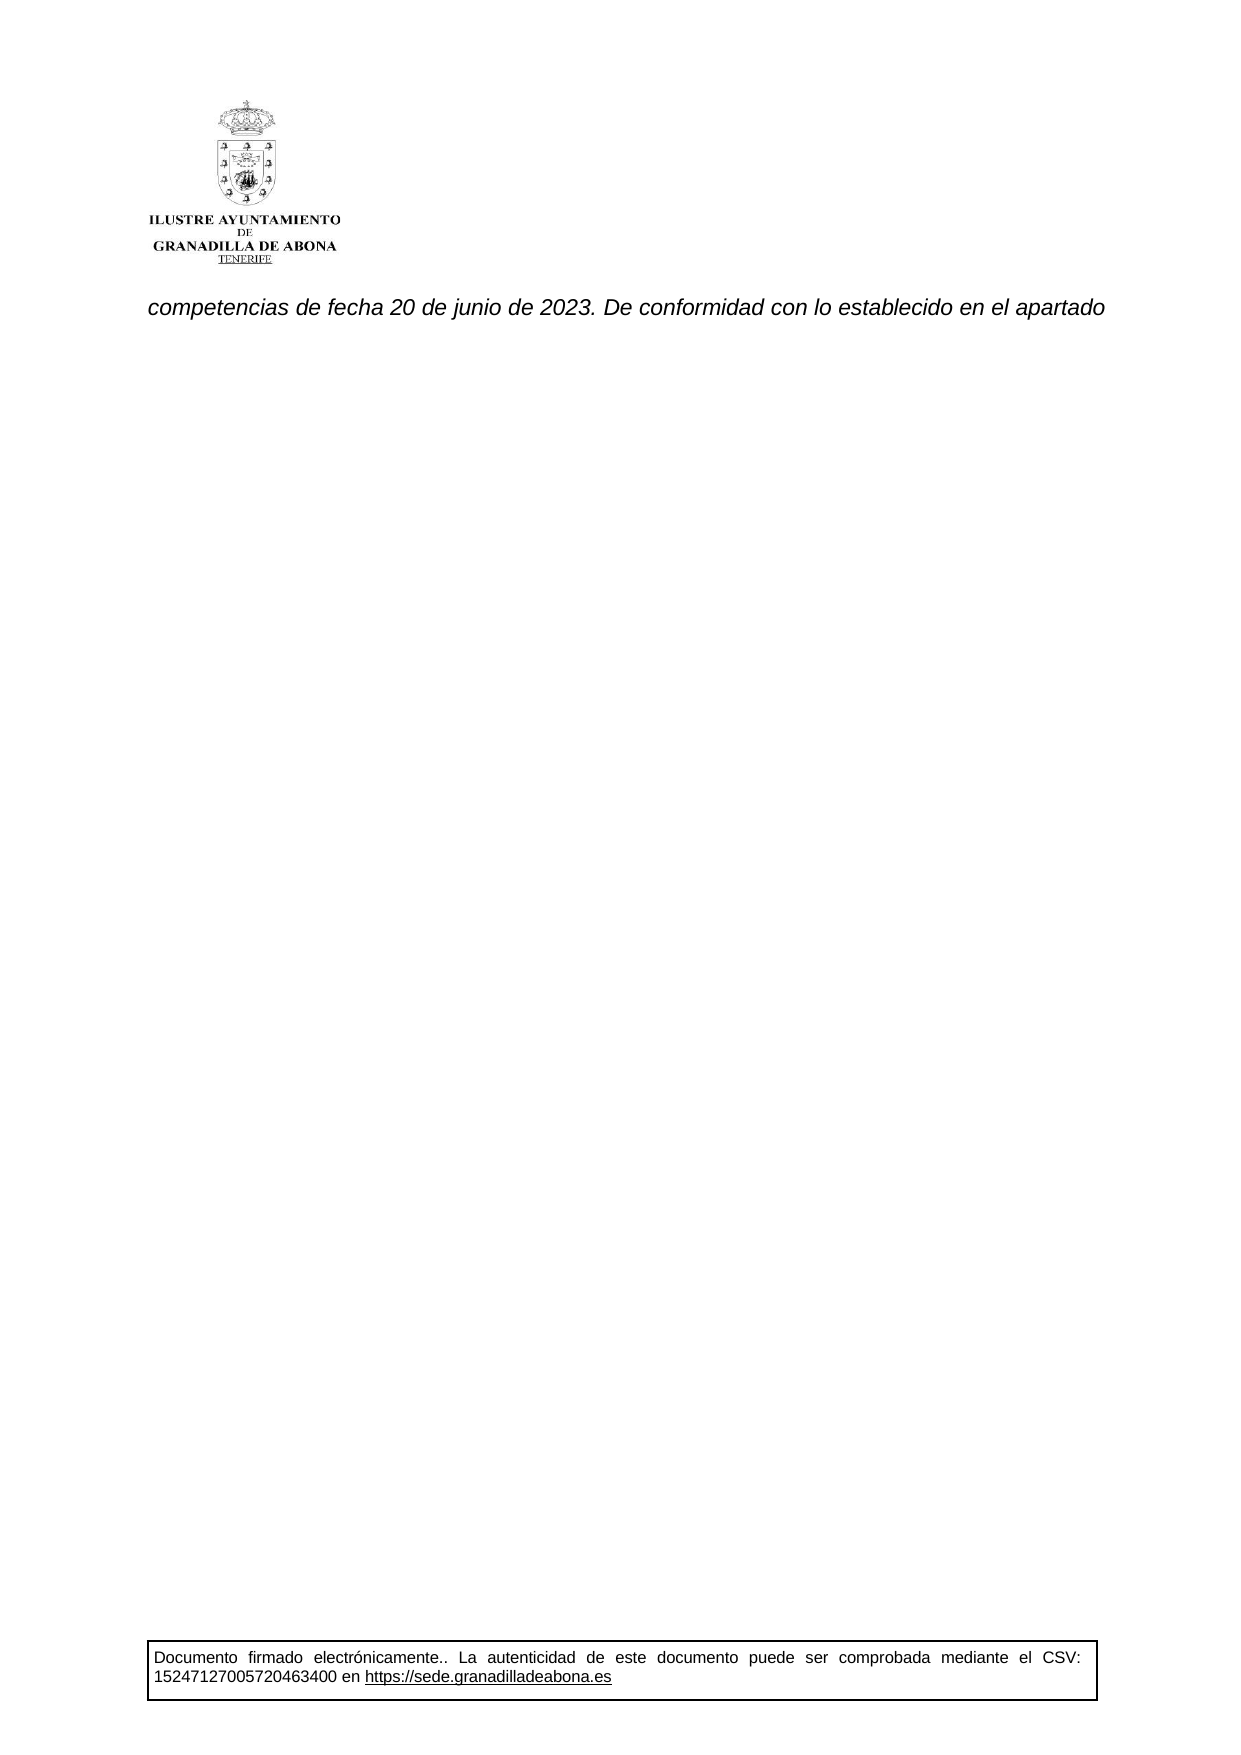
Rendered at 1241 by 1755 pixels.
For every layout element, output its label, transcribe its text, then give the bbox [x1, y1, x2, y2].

text competencias de fecha 20 de junio de 2023. De conformidad con lo establecido en el apartado [148, 294, 1111, 320]
